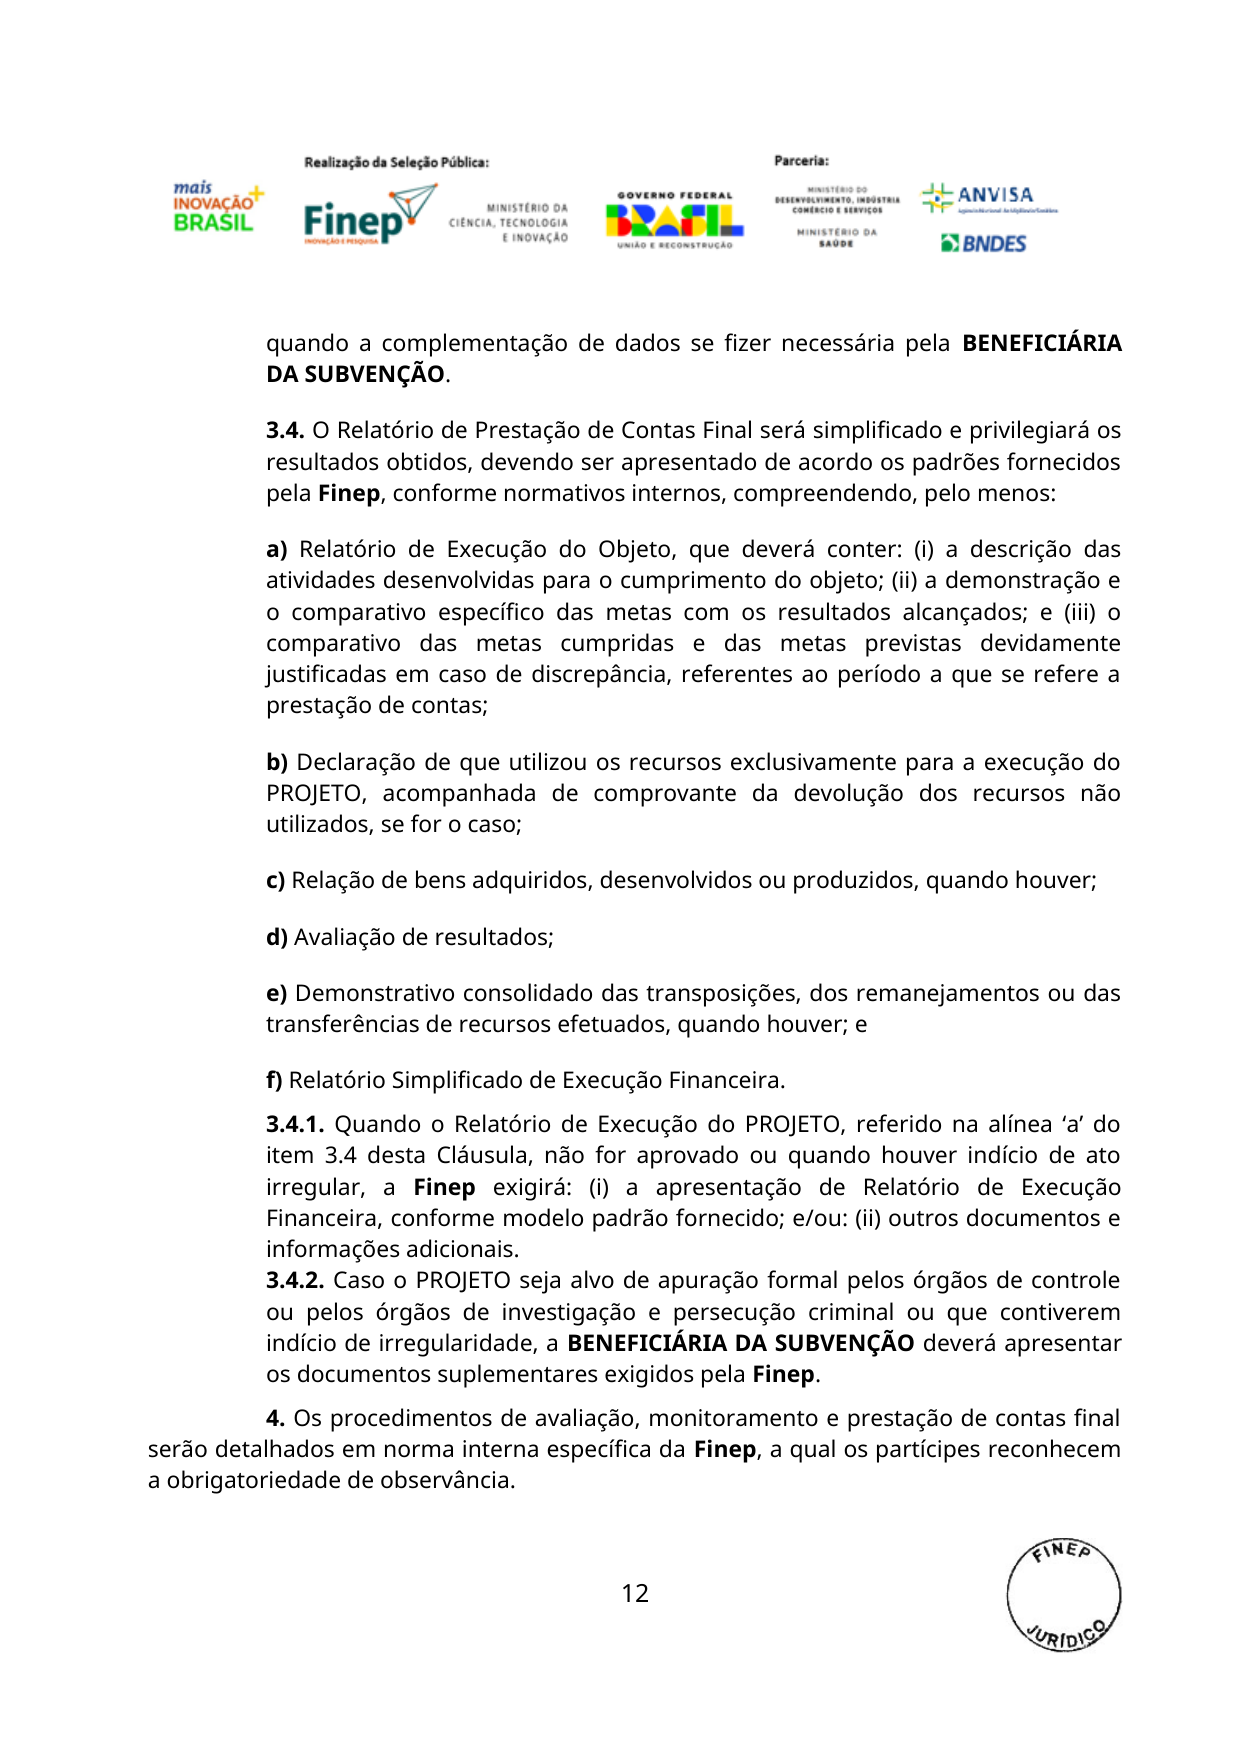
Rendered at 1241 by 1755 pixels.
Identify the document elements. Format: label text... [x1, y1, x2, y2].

text 3.4.2. Caso o PROJETO seja alvo de apuração formal pelos órgãos de controle ou pelos órgãos de investigação e persecução criminal ou que contiverem indício de irregularidade, a BENEFICIÁRIA DA SUBVENÇÃO deverá apresentar os documentos suplementares exigidos pela Finep. [266, 1264, 1122, 1389]
text c) Relação de bens adquiridos, desenvolvidos ou produzidos, quando houver; [266, 864, 1122, 896]
text b) Declaração de que utilizou os recursos exclusivamente para a execução do PROJETO, acompanhada de comprovante da devolução dos recursos não utilizados, se for o caso; [266, 746, 1122, 839]
text f) Relatório Simplificado de Execução Financeira. [266, 1064, 1122, 1096]
text d) Avaliação de resultados; [266, 921, 1122, 952]
text 3.4.1. Quando o Relatório de Execução do PROJETO, referido na alínea ‘a’ do item 3.4 desta Cláusula, não for aprovado ou quando houver indício de ato irregular, a Finep exigirá: (i) a apresentação de Relatório de Execução Financeira, conforme modelo padrão fornecido; e/ou: (ii) outros documentos e informações adicionais. [266, 1108, 1122, 1264]
text quando a complementação de dados se fizer necessária pela BENEFICIÁRIA DA SUBVENÇÃO. [266, 327, 1122, 389]
text e) Demonstrativo consolidado das transposições, dos remanejamentos ou das transferências de recursos efetuados, quando houver; e [266, 977, 1122, 1039]
text 3.4. O Relatório de Prestação de Contas Final será simplificado e privilegiará os resultados obtidos, devendo ser apresentado de acordo os padrões fornecidos pela Finep, conforme normativos internos, compreendendo, pelo menos: [266, 414, 1122, 508]
text 4. Os procedimentos de avaliação, monitoramento e prestação de contas final serão detalhados em norma interna específica da Finep, a qual os partícipes reconhecem a obrigatoriedade de observância. [148, 1402, 1122, 1496]
text a) Relatório de Execução do Objeto, que deverá conter: (i) a descrição das atividades desenvolvidas para o cumprimento do objeto; (ii) a demonstração e o comparativo específico das metas com os resultados alcançados; e (iii) o comparativo das metas cumpridas e das metas previstas devidamente justificadas em caso de discrepância, referentes ao período a que se refere a prestação de contas; [266, 533, 1122, 721]
